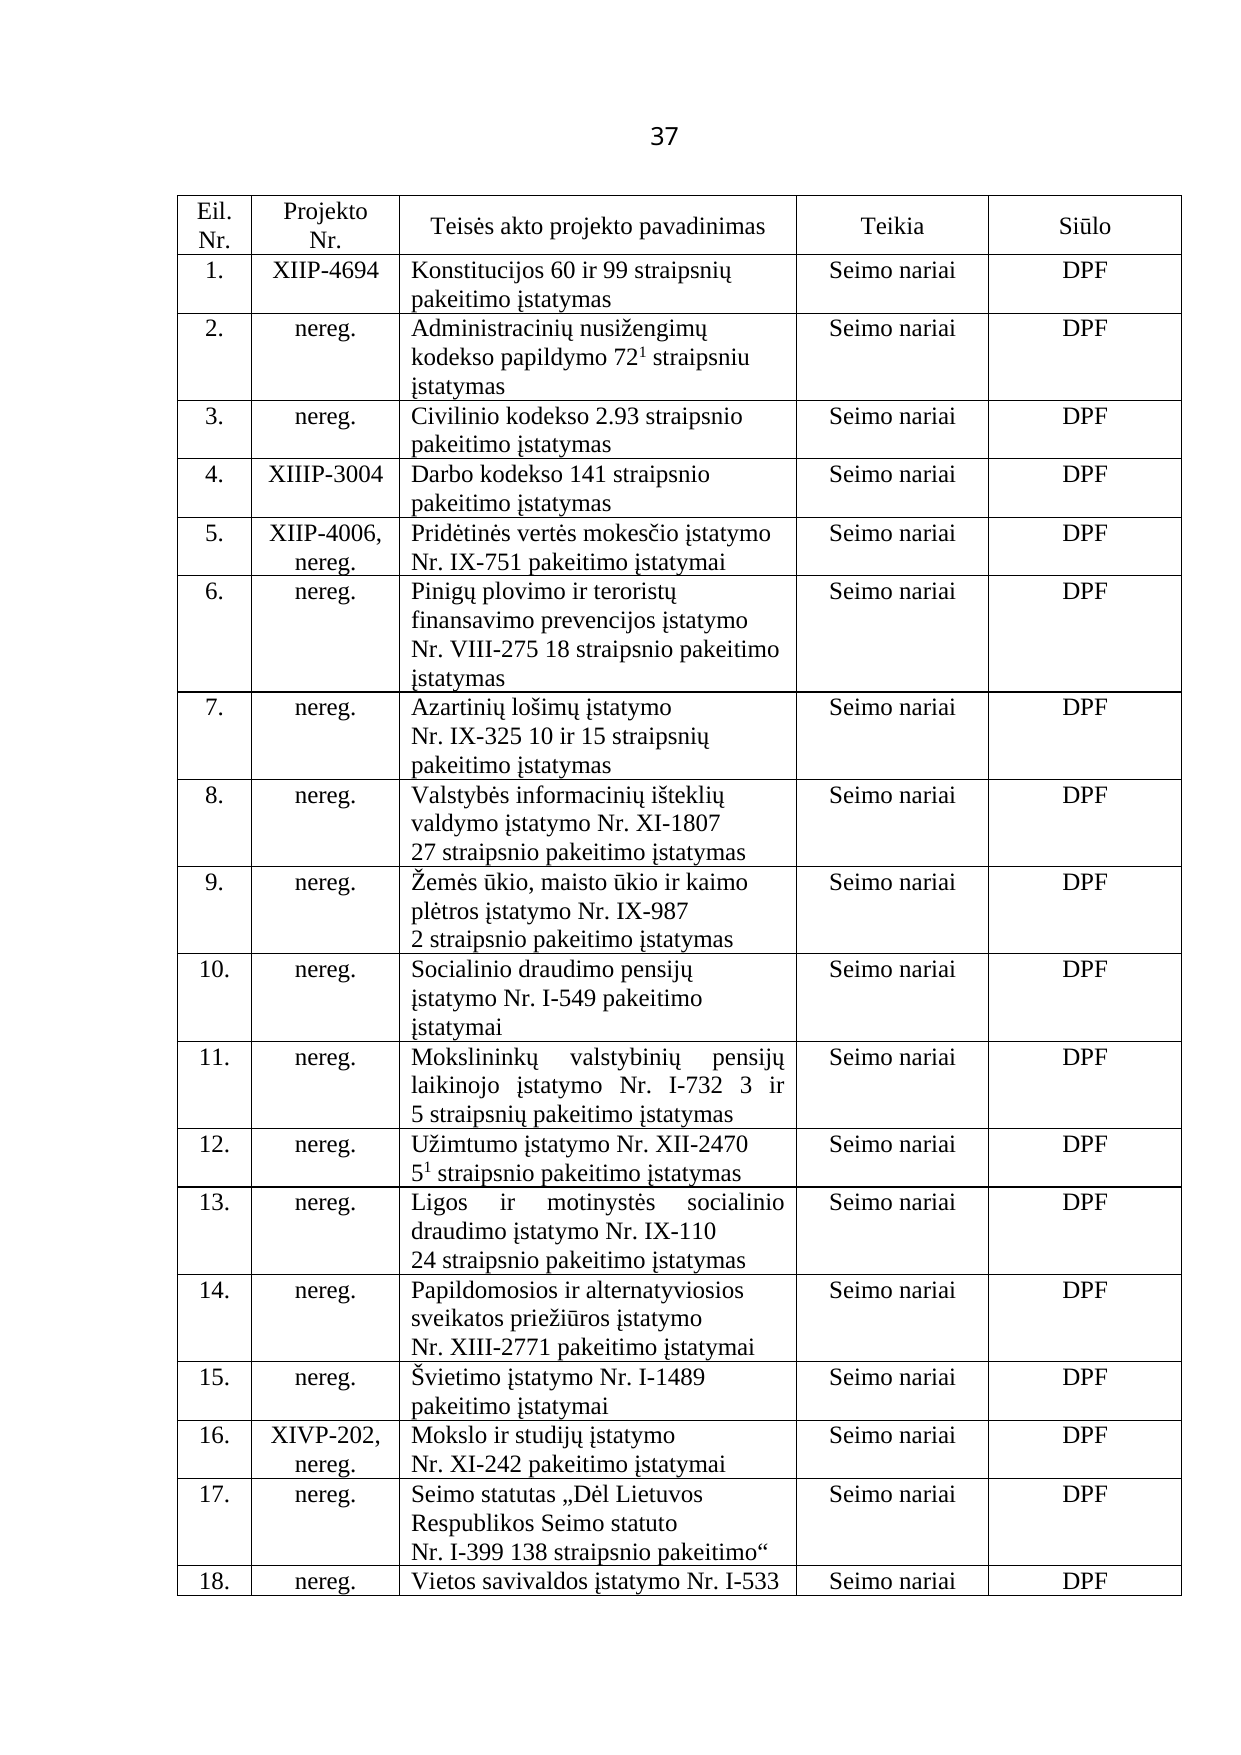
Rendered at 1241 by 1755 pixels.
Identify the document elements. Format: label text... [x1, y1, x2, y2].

table_cell 2. [178, 314, 251, 400]
table_cell Seimo nariai [797, 1566, 988, 1595]
table_cell 12. [178, 1129, 251, 1186]
table_cell Mokslo ir studijų įstatymo Nr. XI-242 pakeitimo įstatymai [400, 1421, 796, 1478]
table_cell Švietimo įstatymo Nr. I-1489 pakeitimo įstatymai [400, 1362, 796, 1419]
table_cell Seimo nariai [797, 314, 988, 400]
table_cell Seimo nariai [797, 1129, 988, 1186]
table_cell Vietos savivaldos įstatymo Nr. I-533 [400, 1566, 796, 1595]
table_cell Seimo nariai [797, 954, 988, 1041]
table_cell Seimo nariai [797, 780, 988, 866]
table_cell 8. [178, 780, 251, 866]
table_cell DPF [989, 780, 1181, 866]
table_cell Administracinių nusižengimų kodekso papildymo 721 straipsniu įstatymas [400, 314, 796, 400]
table_cell Seimo nariai [797, 1042, 988, 1128]
table_cell DPF [989, 1129, 1181, 1186]
table_cell Pinigų plovimo ir teroristų finansavimo prevencijos įstatymo Nr. VIII-275 18 straipsnio pakeitimo įstatymas [400, 576, 796, 691]
table_cell nereg. [252, 314, 399, 400]
table_cell 10. [178, 954, 251, 1041]
table_cell 3. [178, 401, 251, 458]
table_cell DPF [989, 867, 1181, 953]
table_cell DPF [989, 1275, 1181, 1361]
table_cell 1. [178, 255, 251, 312]
table_cell 16. [178, 1421, 251, 1478]
table_cell nereg. [252, 1275, 399, 1361]
table_cell XIIIP-3004 [252, 459, 399, 517]
table_cell 7. [178, 693, 251, 779]
table_cell Seimo nariai [797, 867, 988, 953]
table_cell Seimo nariai [797, 255, 988, 312]
table_cell Užimtumo įstatymo Nr. XII-2470 51 straipsnio pakeitimo įstatymas [400, 1129, 796, 1186]
table_cell DPF [989, 255, 1181, 312]
table_cell DPF [989, 1362, 1181, 1419]
table_cell Papildomosios ir alternatyviosios sveikatos priežiūros įstatymo Nr. XIII-2771 pakeitimo įstatymai [400, 1275, 796, 1361]
table_cell DPF [989, 1479, 1181, 1565]
table_cell 18. [178, 1566, 251, 1595]
table_cell Seimo nariai [797, 1188, 988, 1274]
table_cell Seimo nariai [797, 1421, 988, 1478]
table_cell DPF [989, 1188, 1181, 1274]
table_cell Pridėtinės vertės mokesčio įstatymo Nr. IX-751 pakeitimo įstatymai [400, 518, 796, 575]
table_cell nereg. [252, 867, 399, 953]
table_cell nereg. [252, 576, 399, 691]
table_cell DPF [989, 518, 1181, 575]
table_cell 11. [178, 1042, 251, 1128]
table_cell nereg. [252, 1362, 399, 1419]
table_cell XIIP-4694 [252, 255, 399, 312]
table_cell XIVP-202, nereg. [252, 1421, 399, 1478]
table_cell 5. [178, 518, 251, 575]
table_cell Civilinio kodekso 2.93 straipsnio pakeitimo įstatymas [400, 401, 796, 458]
table_cell 15. [178, 1362, 251, 1419]
table_cell Mokslininkų valstybinių pensijų laikinojo įstatymo Nr. I-732 3 ir 5 straipsnių pakeitimo įstatymas [400, 1042, 796, 1128]
table_cell Seimo nariai [797, 1479, 988, 1565]
table_cell Socialinio draudimo pensijų įstatymo Nr. I-549 pakeitimo įstatymai [400, 954, 796, 1041]
table_cell Azartinių lošimų įstatymo Nr. IX-325 10 ir 15 straipsnių pakeitimo įstatymas [400, 693, 796, 779]
table_cell nereg. [252, 780, 399, 866]
table_cell DPF [989, 1566, 1181, 1595]
table_cell Seimo nariai [797, 518, 988, 575]
table_cell DPF [989, 1042, 1181, 1128]
table_cell DPF [989, 401, 1181, 458]
table_cell DPF [989, 459, 1181, 517]
table_cell nereg. [252, 1188, 399, 1274]
table_cell Darbo kodekso 141 straipsnio pakeitimo įstatymas [400, 459, 796, 517]
table_cell Seimo nariai [797, 576, 988, 691]
table_cell nereg. [252, 954, 399, 1041]
table_cell nereg. [252, 1129, 399, 1186]
table_cell 4. [178, 459, 251, 517]
table_header Teikia [797, 196, 988, 254]
table_cell DPF [989, 576, 1181, 691]
table_header Projekto Nr. [252, 196, 399, 254]
table_cell 17. [178, 1479, 251, 1565]
table_cell Seimo nariai [797, 1362, 988, 1419]
table_cell DPF [989, 1421, 1181, 1478]
table_cell Seimo nariai [797, 693, 988, 779]
table_cell DPF [989, 314, 1181, 400]
table_cell DPF [989, 954, 1181, 1041]
table_cell Seimo nariai [797, 1275, 988, 1361]
table_cell Žemės ūkio, maisto ūkio ir kaimo plėtros įstatymo Nr. IX-987 2 straipsnio pakeitimo įstatymas [400, 867, 796, 953]
table_cell Valstybės informacinių išteklių valdymo įstatymo Nr. XI-1807 27 straipsnio pakeitimo įstatymas [400, 780, 796, 866]
table_cell nereg. [252, 401, 399, 458]
table_header Teisės akto projekto pavadinimas [400, 196, 796, 254]
table_cell nereg. [252, 1479, 399, 1565]
table_cell Konstitucijos 60 ir 99 straipsnių pakeitimo įstatymas [400, 255, 796, 312]
table_header Eil. Nr. [178, 196, 251, 254]
table_cell 14. [178, 1275, 251, 1361]
table_cell 9. [178, 867, 251, 953]
table_header Siūlo [989, 196, 1181, 254]
table_cell XIIP-4006, nereg. [252, 518, 399, 575]
table_cell 6. [178, 576, 251, 691]
table_cell 13. [178, 1188, 251, 1274]
table_cell nereg. [252, 693, 399, 779]
table_cell Seimo nariai [797, 459, 988, 517]
table_cell Ligos ir motinystės socialinio draudimo įstatymo Nr. IX-110 24 straipsnio pakeitimo įstatymas [400, 1188, 796, 1274]
table_cell nereg. [252, 1566, 399, 1595]
table_cell Seimo statutas „Dėl Lietuvos Respublikos Seimo statuto Nr. I-399 138 straipsnio pakeitimo“ [400, 1479, 796, 1565]
table_cell Seimo nariai [797, 401, 988, 458]
table_cell nereg. [252, 1042, 399, 1128]
table_cell DPF [989, 693, 1181, 779]
